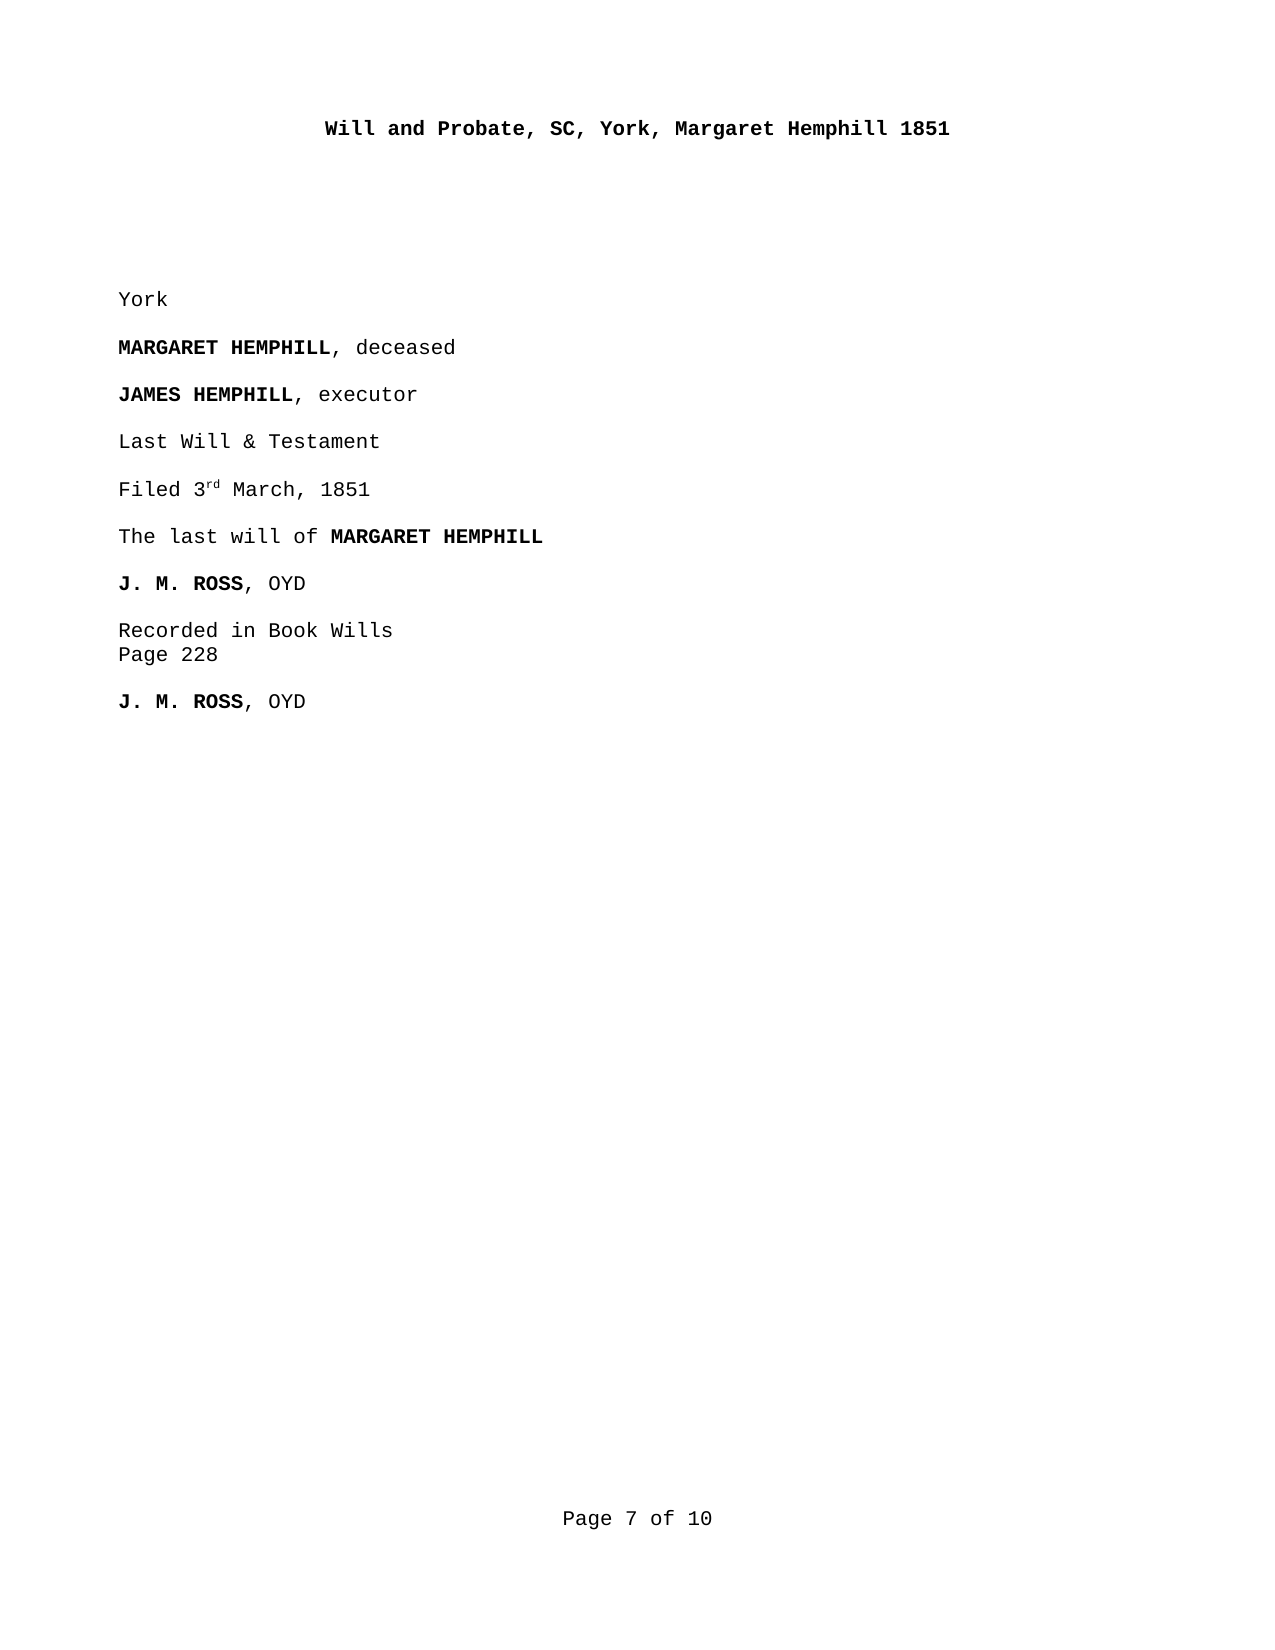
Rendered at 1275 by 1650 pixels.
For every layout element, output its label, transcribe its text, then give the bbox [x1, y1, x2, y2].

text J. M. Ross, OYD [118, 573, 1157, 597]
text Page 228 [118, 644, 1157, 668]
text The last will of Margaret Hemphill [118, 526, 1157, 549]
text Last Will & Testament [118, 431, 1157, 455]
text J. M. Ross, OYD [118, 691, 1157, 715]
text Margaret Hemphill, deceased [118, 337, 1157, 360]
text Recorded in Book Wills [118, 621, 1157, 644]
text Filed 3rd March, 1851 [118, 479, 1157, 502]
text James Hemphill, executor [118, 384, 1157, 408]
text York [118, 289, 1157, 313]
